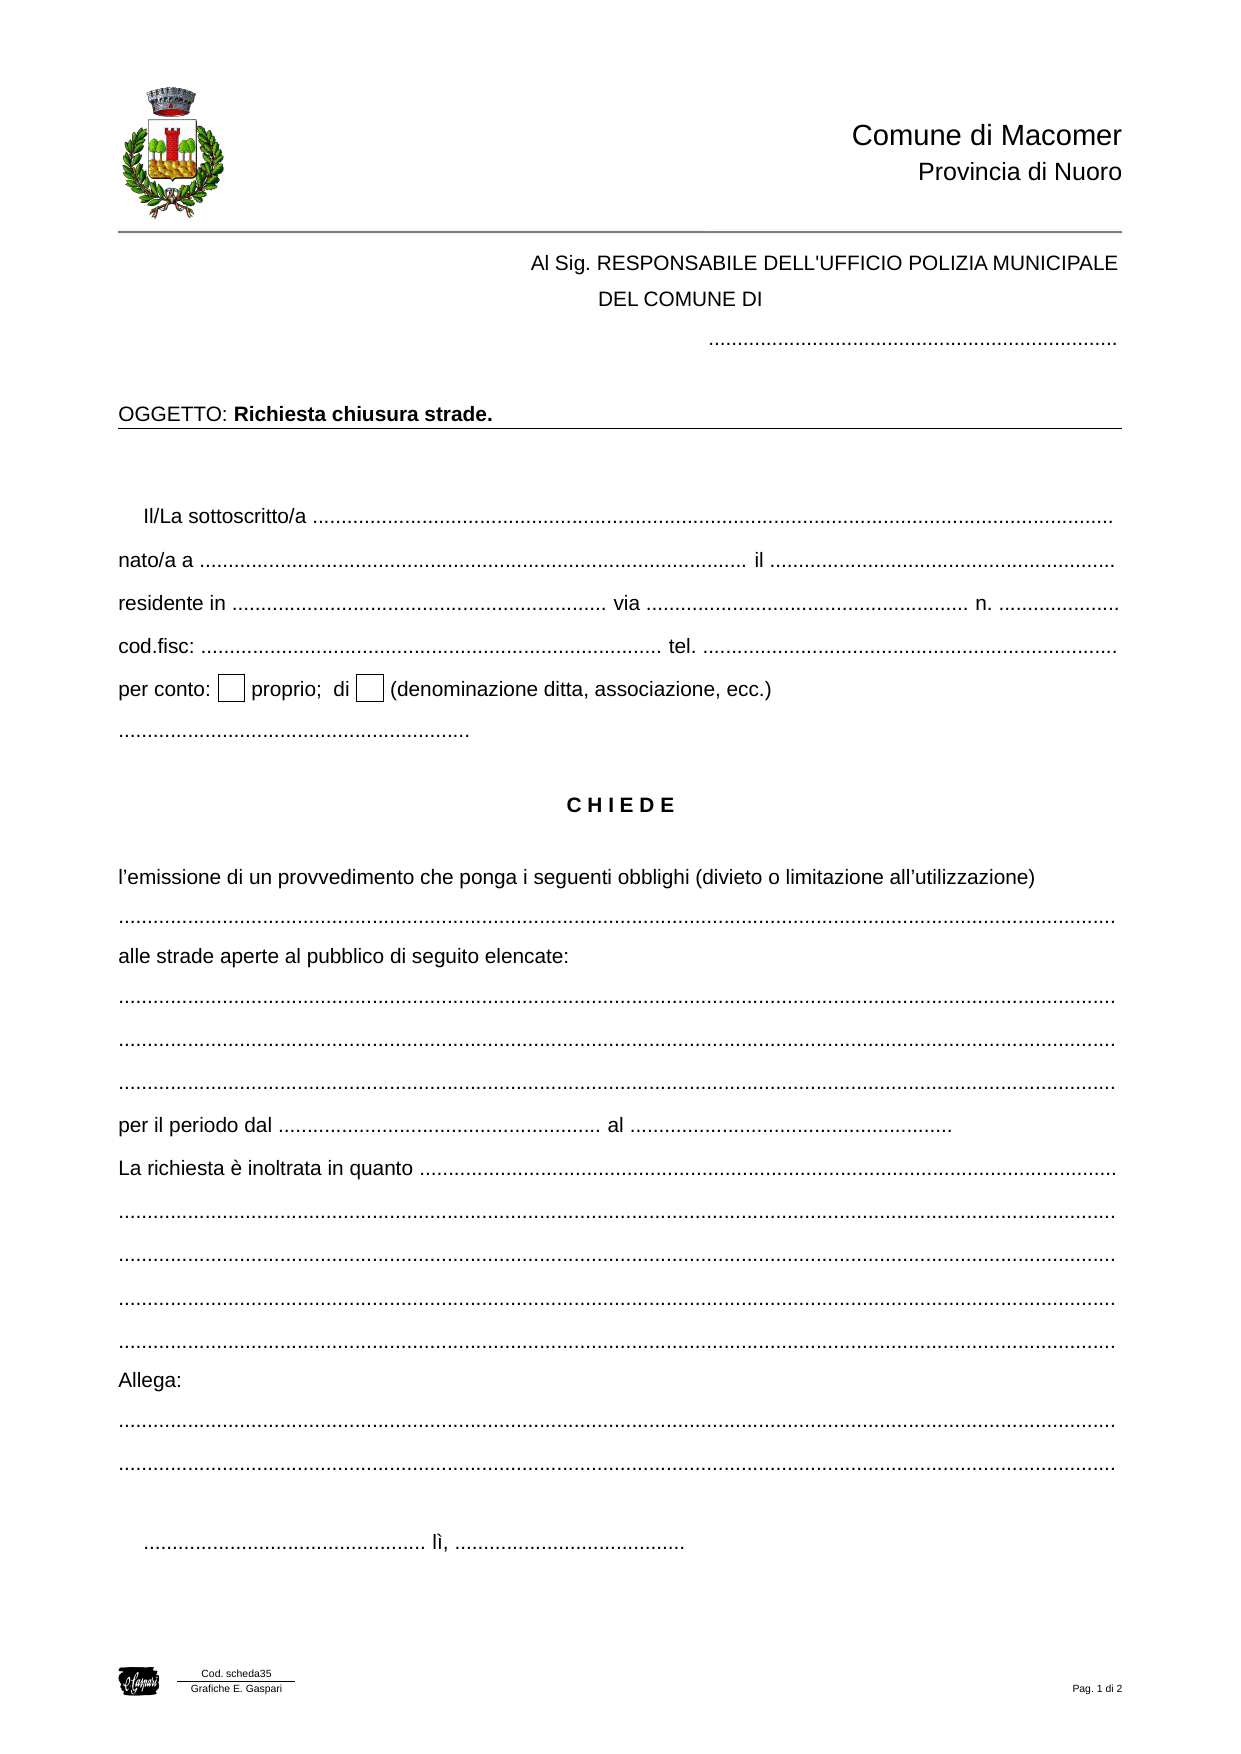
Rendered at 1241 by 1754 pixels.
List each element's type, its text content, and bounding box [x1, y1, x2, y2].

text ............................................................................................................................................................................. [118, 1447, 1122, 1476]
picture [118, 1666, 160, 1696]
text Comune di Macomer [224, 118, 1122, 152]
text C H I E D E [118, 793, 1122, 817]
text La richiesta è inoltrata in quanto ......................................................................................................................... [118, 1152, 1122, 1181]
text Provincia di Nuoro [224, 157, 1122, 185]
text cod.fisc: ................................................................................ tel. ........................................................................ [118, 630, 1122, 659]
text ............................................................................................................................................................................. [118, 1404, 1122, 1432]
text ............................................................................................................................................................................. [118, 1238, 1122, 1267]
text ............................................................................................................................................................................. [118, 1282, 1122, 1310]
text ............................................................................................................................................................................. [118, 1066, 1122, 1095]
text Allega: [118, 1368, 1122, 1392]
text per conto: proprio; di (denominazione ditta, associazione, ecc.) ............................................................. [118, 673, 1122, 742]
text ....................................................................... [708, 322, 1122, 351]
text residente in ................................................................. via ........................................................ n. ..................... [118, 587, 1122, 616]
text ............................................................................................................................................................................. [118, 980, 1122, 1008]
text per il periodo dal ........................................................ al ........................................................ [118, 1109, 1122, 1138]
picture [122, 87, 224, 219]
text nato/a a ............................................................................................... il ............................................................ [118, 544, 1122, 572]
text ............................................................................................................................................................................. [118, 1195, 1122, 1224]
text OGGETTO: Richiesta chiusura strade. [118, 402, 1122, 428]
text ............................................................................................................................................................................. [118, 1023, 1122, 1052]
text Il/La sottoscritto/a ........................................................................................................................................... [118, 501, 1122, 529]
text l’emissione di un provvedimento che ponga i seguenti obblighi (divieto o limitazione all’utilizzazione) ............................................................................................................................................................................. [118, 865, 1122, 929]
text Al Sig. RESPONSABILE DELL'UFFICIO POLIZIA MUNICIPALE [531, 251, 1122, 274]
text ................................................. lì, ........................................ [143, 1526, 1122, 1555]
text DEL COMUNE DI [598, 287, 1122, 311]
text ............................................................................................................................................................................. [118, 1325, 1122, 1353]
text alle strade aperte al pubblico di seguito elencate: [118, 944, 1122, 968]
